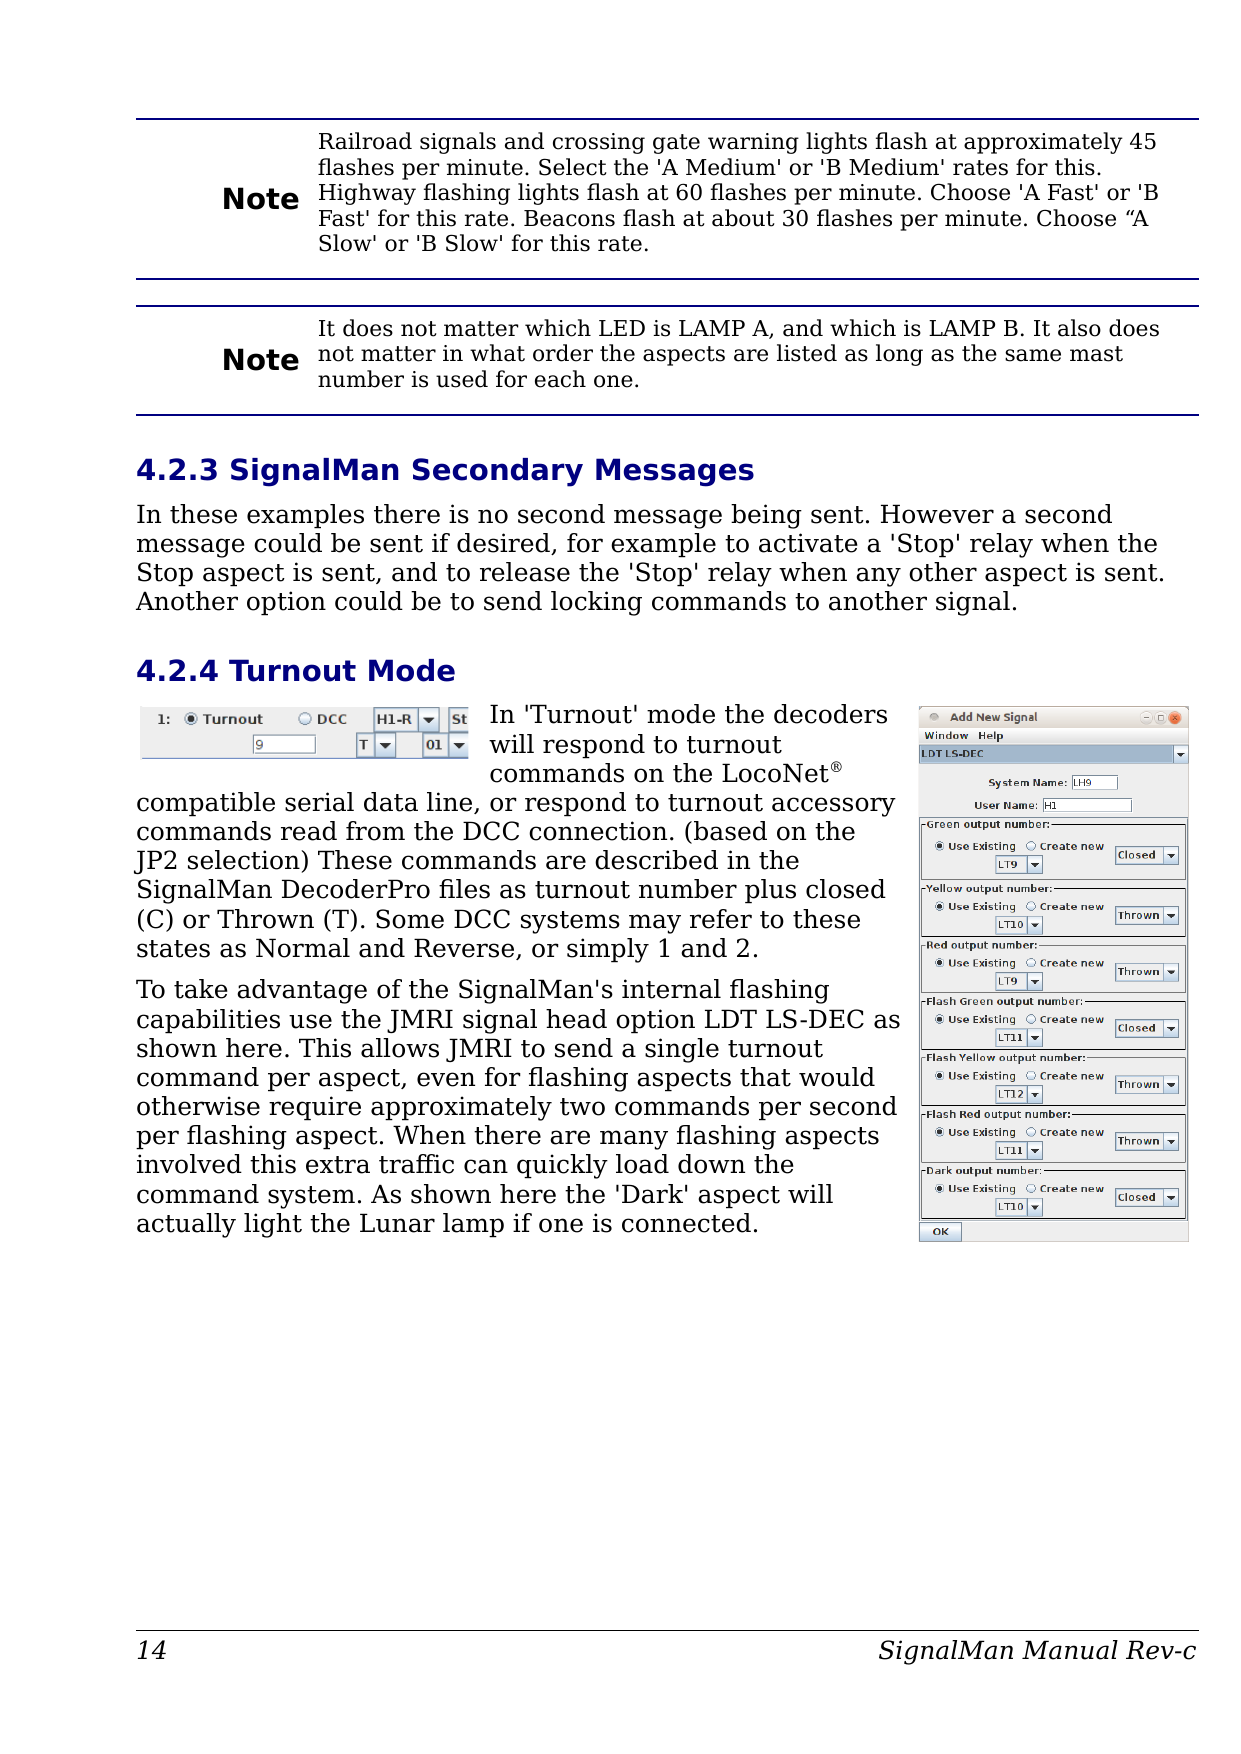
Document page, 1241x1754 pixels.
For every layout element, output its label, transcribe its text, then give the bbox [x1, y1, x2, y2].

picture [140, 706, 469, 760]
text In these examples there is no second message being sent. However a second message could be sent if desired, for example to activate a 'Stop' relay when the Stop aspect is sent, and to release the 'Stop' relay when any other aspect is sent. Another option could be to send locking commands to another signal. [136, 500, 1199, 617]
table_header Note [136, 307, 309, 414]
table_header Railroad signals and crossing gate warning lights flash at approximately 45 flashes per minute. Select the 'A Medium' or 'B Medium' rates for this. Highway flashing lights flash at 60 flashes per minute. Choose 'A Fast' or 'B Fast' for this rate. Beacons flash at about 30 flashes per minute. Choose “A Slow' or 'B Slow' for this rate. [309, 120, 1199, 278]
text In 'Turnout' mode the decoders will respond to turnout commands on the LocoNet® compatible serial data line, or respond to turnout accessory commands read from the DCC connection. (based on the JP2 selection) These commands are described in the SignalMan DecoderPro files as turnout number plus closed (C) or Thrown (T). Some DCC systems may refer to these states as Normal and Reverse, or simply 1 and 2. [136, 701, 1199, 963]
subtitle 4.2.4 Turnout Mode [136, 654, 1199, 688]
table_header Note [136, 120, 309, 278]
table_header It does not matter which LED is LAMP A, and which is LAMP B. It also does not matter in what order the aspects are listed as long as the same mast number is used for each one. [309, 307, 1199, 414]
picture [918, 706, 1189, 1242]
subtitle 4.2.3 SignalMan Secondary Messages [136, 453, 1199, 487]
text To take advantage of the SignalMan's internal flashing capabilities use the JMRI signal head option LDT LS-DEC as shown here. This allows JMRI to send a single turnout command per aspect, even for flashing aspects that would otherwise require approximately two commands per second per flashing aspect. When there are many flashing aspects involved this extra traffic can quickly load down the command system. As shown here the 'Dark' aspect will actually light the Lunar lamp if one is connected. [136, 976, 918, 1238]
